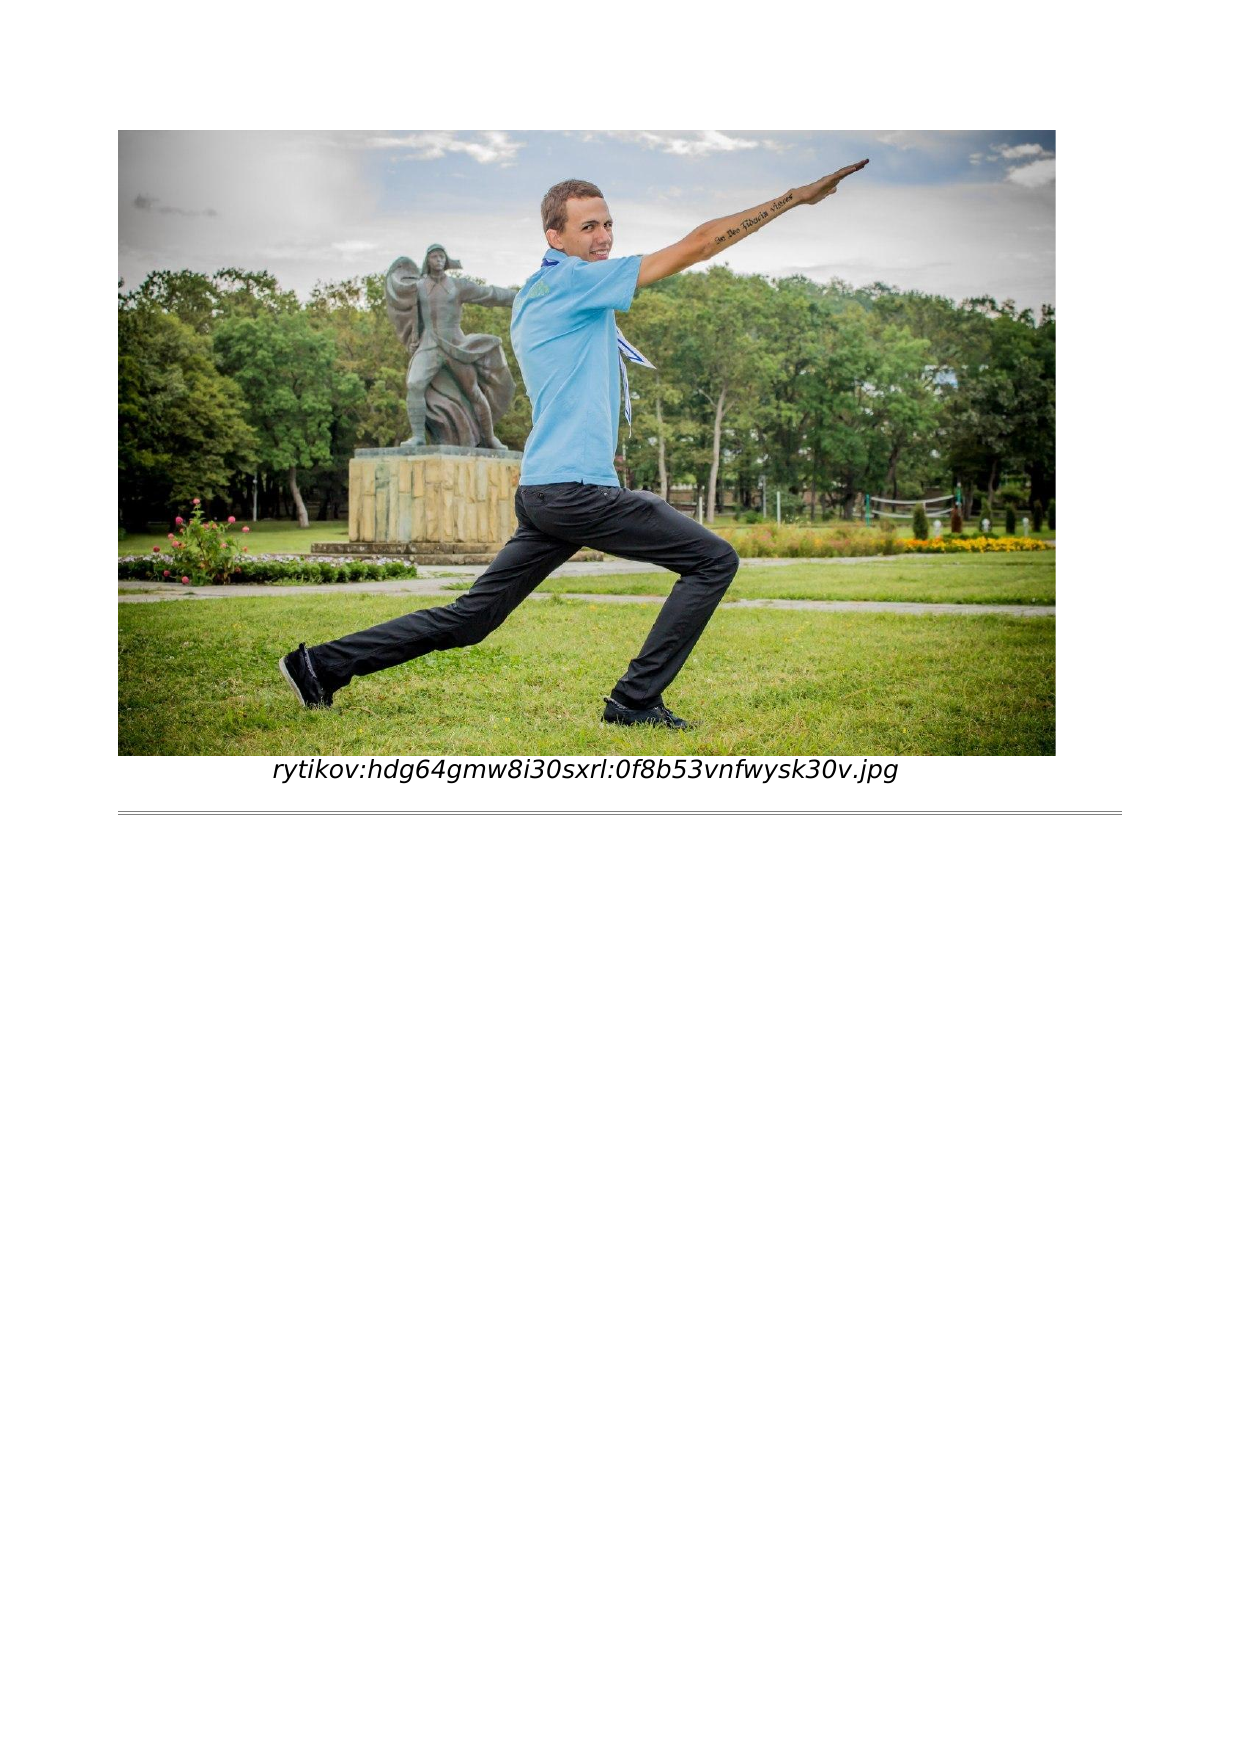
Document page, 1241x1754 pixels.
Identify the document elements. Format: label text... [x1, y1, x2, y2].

picture [118, 130, 1056, 756]
text rytikov:hdg64gmw8i30sxrl:0f8b53vnfwysk30v.jpg [118, 756, 1056, 784]
